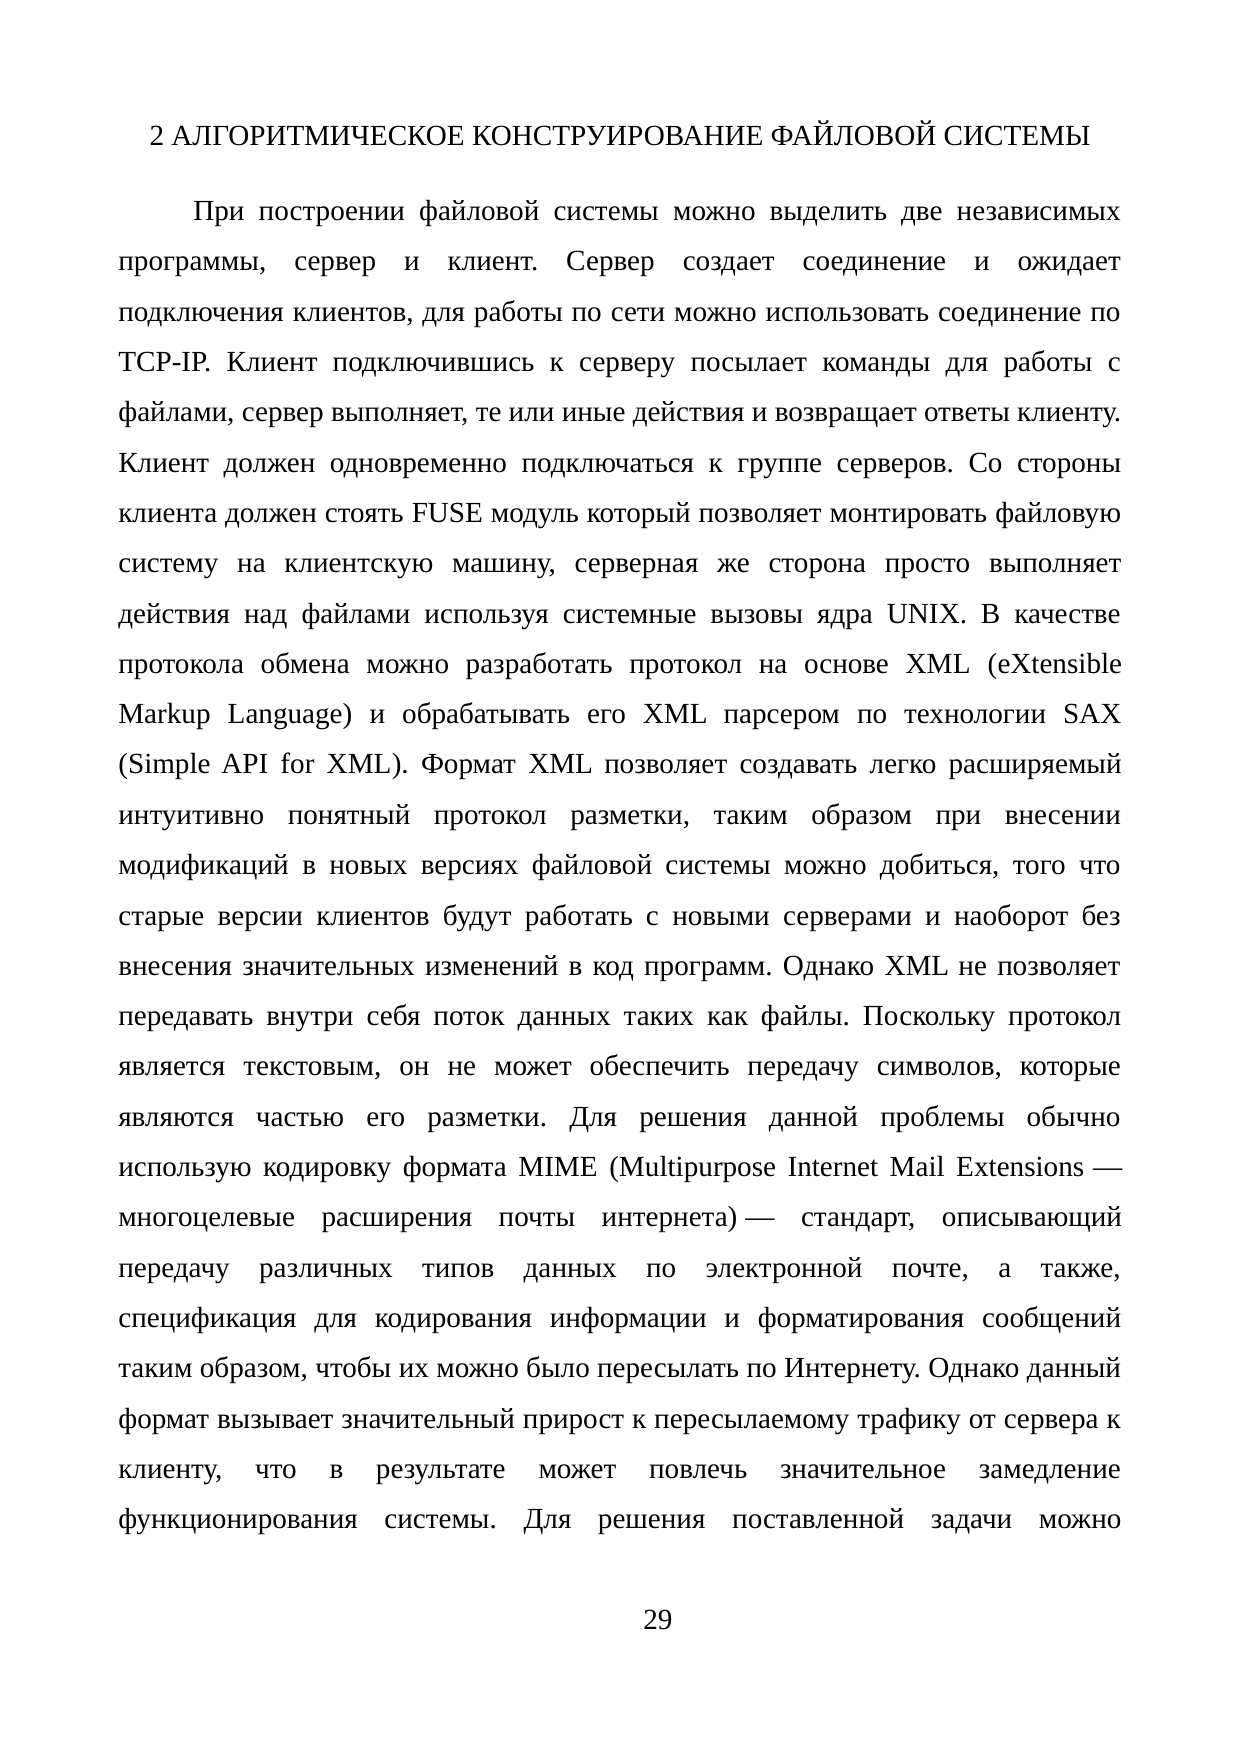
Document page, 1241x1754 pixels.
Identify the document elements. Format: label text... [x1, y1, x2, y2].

subtitle Алгоритмическое конструирование Файловой Системы [118, 118, 1122, 152]
text При построении файловой системы можно выделить две независимых программы, сервер и клиент. Сервер создает соединение и ожидает подключения клиентов, для работы по сети можно использовать соединение по TCP-IP. Клиент подключившись к серверу посылает команды для работы с файлами, сервер выполняет, те или иные действия и возвращает ответы клиенту. Клиент должен одновременно подключаться к группе серверов. Со стороны клиента должен стоять FUSE модуль который позволяет монтировать файловую систему на клиентскую машину, серверная же сторона просто выполняет действия над файлами используя системные вызовы ядра UNIX. В качестве протокола обмена можно разработать протокол на основе XML (eXtensible Markup Language) и обрабатывать его XML парсером по технологии SAX (Simple API for XML). Формат XML позволяет создавать легко расширяемый интуитивно понятный протокол разметки, таким образом при внесении модификаций в новых версиях файловой системы можно добиться, того что старые версии клиентов будут работать с новыми серверами и наоборот без внесения значительных изменений в код программ. Однако XML не позволяет передавать внутри себя поток данных таких как файлы. Поскольку протокол является текстовым, он не может обеспечить передачу символов, которые являются частью его разметки. Для решения данной проблемы обычно использую кодировку формата MIME (Multipurpose Internet Mail Extensions — многоцелевые расширения почты интернета) — стандарт, описывающий передачу различных типов данных по электронной почте, а также, спецификация для кодирования информации и форматирования сообщений таким образом, чтобы их можно было пересылать по Интернету. Однако данный формат вызывает значительный прирост к пересылаемому трафику от сервера к клиенту, что в результате может повлечь значительное замедление функционирования системы. Для решения поставленной задачи можно [118, 193, 1122, 1535]
